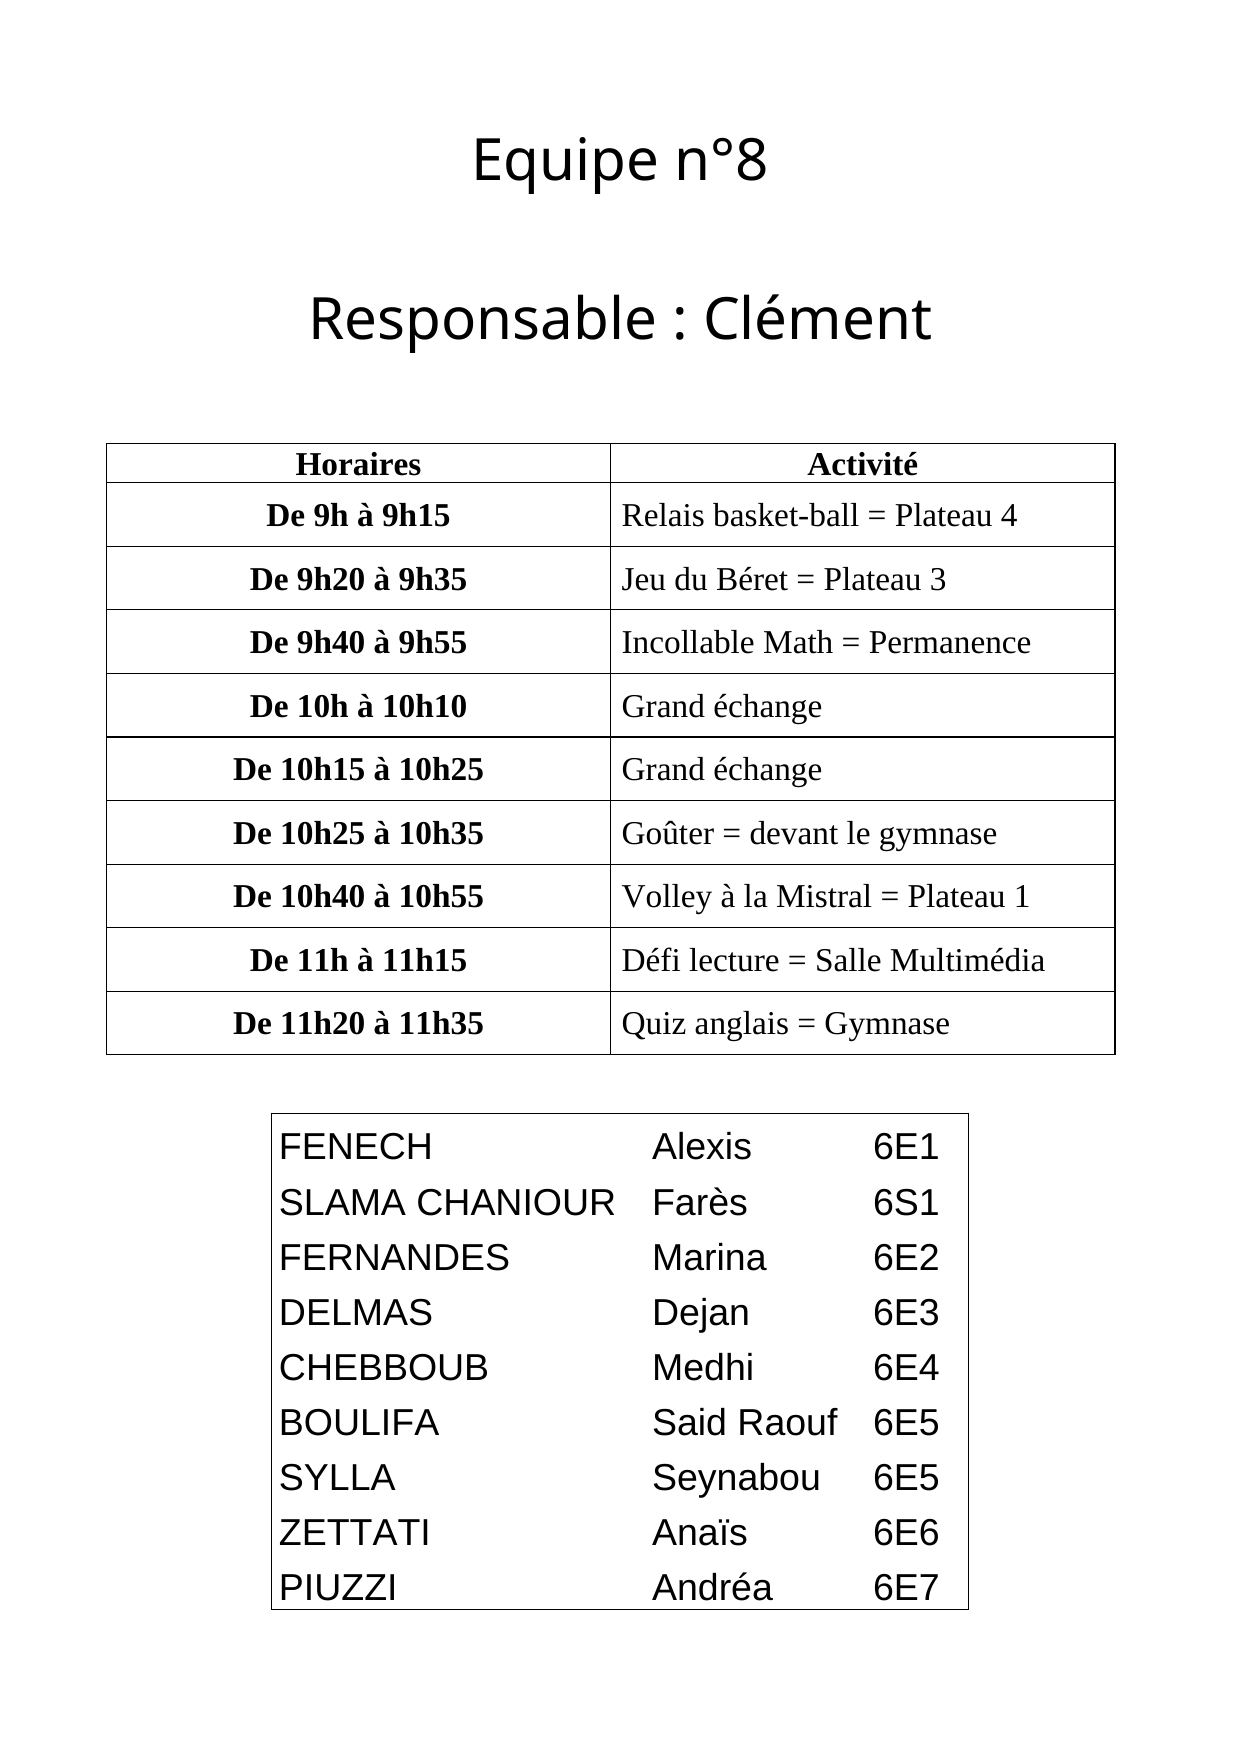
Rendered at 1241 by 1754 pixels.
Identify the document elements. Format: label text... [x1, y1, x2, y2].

table_cell Grand échange [611, 738, 1114, 800]
table_cell De 10h25 à 10h35 [107, 801, 610, 863]
table_cell Incollable Math = Permanence [611, 610, 1114, 673]
table_cell Défi lecture = Salle Multimédia [611, 928, 1114, 991]
table_cell DELMAS [272, 1278, 644, 1333]
text Responsable : Clément [118, 277, 1122, 357]
table_cell Jeu du Béret = Plateau 3 [611, 547, 1114, 609]
table_cell Relais basket-ball = Plateau 4 [611, 483, 1114, 546]
table_cell Andréa [645, 1554, 866, 1608]
table_header Alexis [645, 1114, 866, 1168]
table_header FENECH [272, 1114, 644, 1168]
table_cell Goûter = devant le gymnase [611, 801, 1114, 863]
table_cell 6E3 [866, 1278, 968, 1333]
table_cell De 9h20 à 9h35 [107, 547, 610, 609]
table_cell Dejan [645, 1278, 866, 1333]
table_cell De 10h à 10h10 [107, 674, 610, 736]
table_cell 6E7 [866, 1554, 968, 1608]
table_cell BOULIFA [272, 1388, 644, 1443]
table_cell 6E6 [866, 1498, 968, 1553]
table_cell Farès [645, 1168, 866, 1223]
table_cell De 11h à 11h15 [107, 928, 610, 991]
table_cell Grand échange [611, 674, 1114, 736]
table_header Horaires [107, 444, 610, 482]
table_cell 6S1 [866, 1168, 968, 1223]
table_cell SLAMA CHANIOUR [272, 1168, 644, 1223]
table_cell Quiz anglais = Gymnase [611, 992, 1114, 1054]
table_cell 6E5 [866, 1443, 968, 1498]
table_cell Marina [645, 1223, 866, 1278]
table_cell ZETTATI [272, 1498, 644, 1553]
text Equipe n°8 [118, 118, 1122, 198]
table_cell De 10h15 à 10h25 [107, 738, 610, 800]
table_cell De 10h40 à 10h55 [107, 865, 610, 927]
table_cell 6E5 [866, 1388, 968, 1443]
table_cell CHEBBOUB [272, 1333, 644, 1388]
table_cell FERNANDES [272, 1223, 644, 1278]
table_cell Seynabou [645, 1443, 866, 1498]
table_cell De 9h à 9h15 [107, 483, 610, 546]
table_cell PIUZZI [272, 1554, 644, 1608]
table_cell De 11h20 à 11h35 [107, 992, 610, 1054]
table_cell Said Raouf [645, 1388, 866, 1443]
table_cell 6E4 [866, 1333, 968, 1388]
table_cell Medhi [645, 1333, 866, 1388]
table_cell SYLLA [272, 1443, 644, 1498]
table_cell Volley à la Mistral = Plateau 1 [611, 865, 1114, 927]
table_cell Anaïs [645, 1498, 866, 1553]
table_cell 6E2 [866, 1223, 968, 1278]
table_header Activité [611, 444, 1114, 482]
table_cell De 9h40 à 9h55 [107, 610, 610, 673]
table_header 6E1 [866, 1114, 968, 1168]
